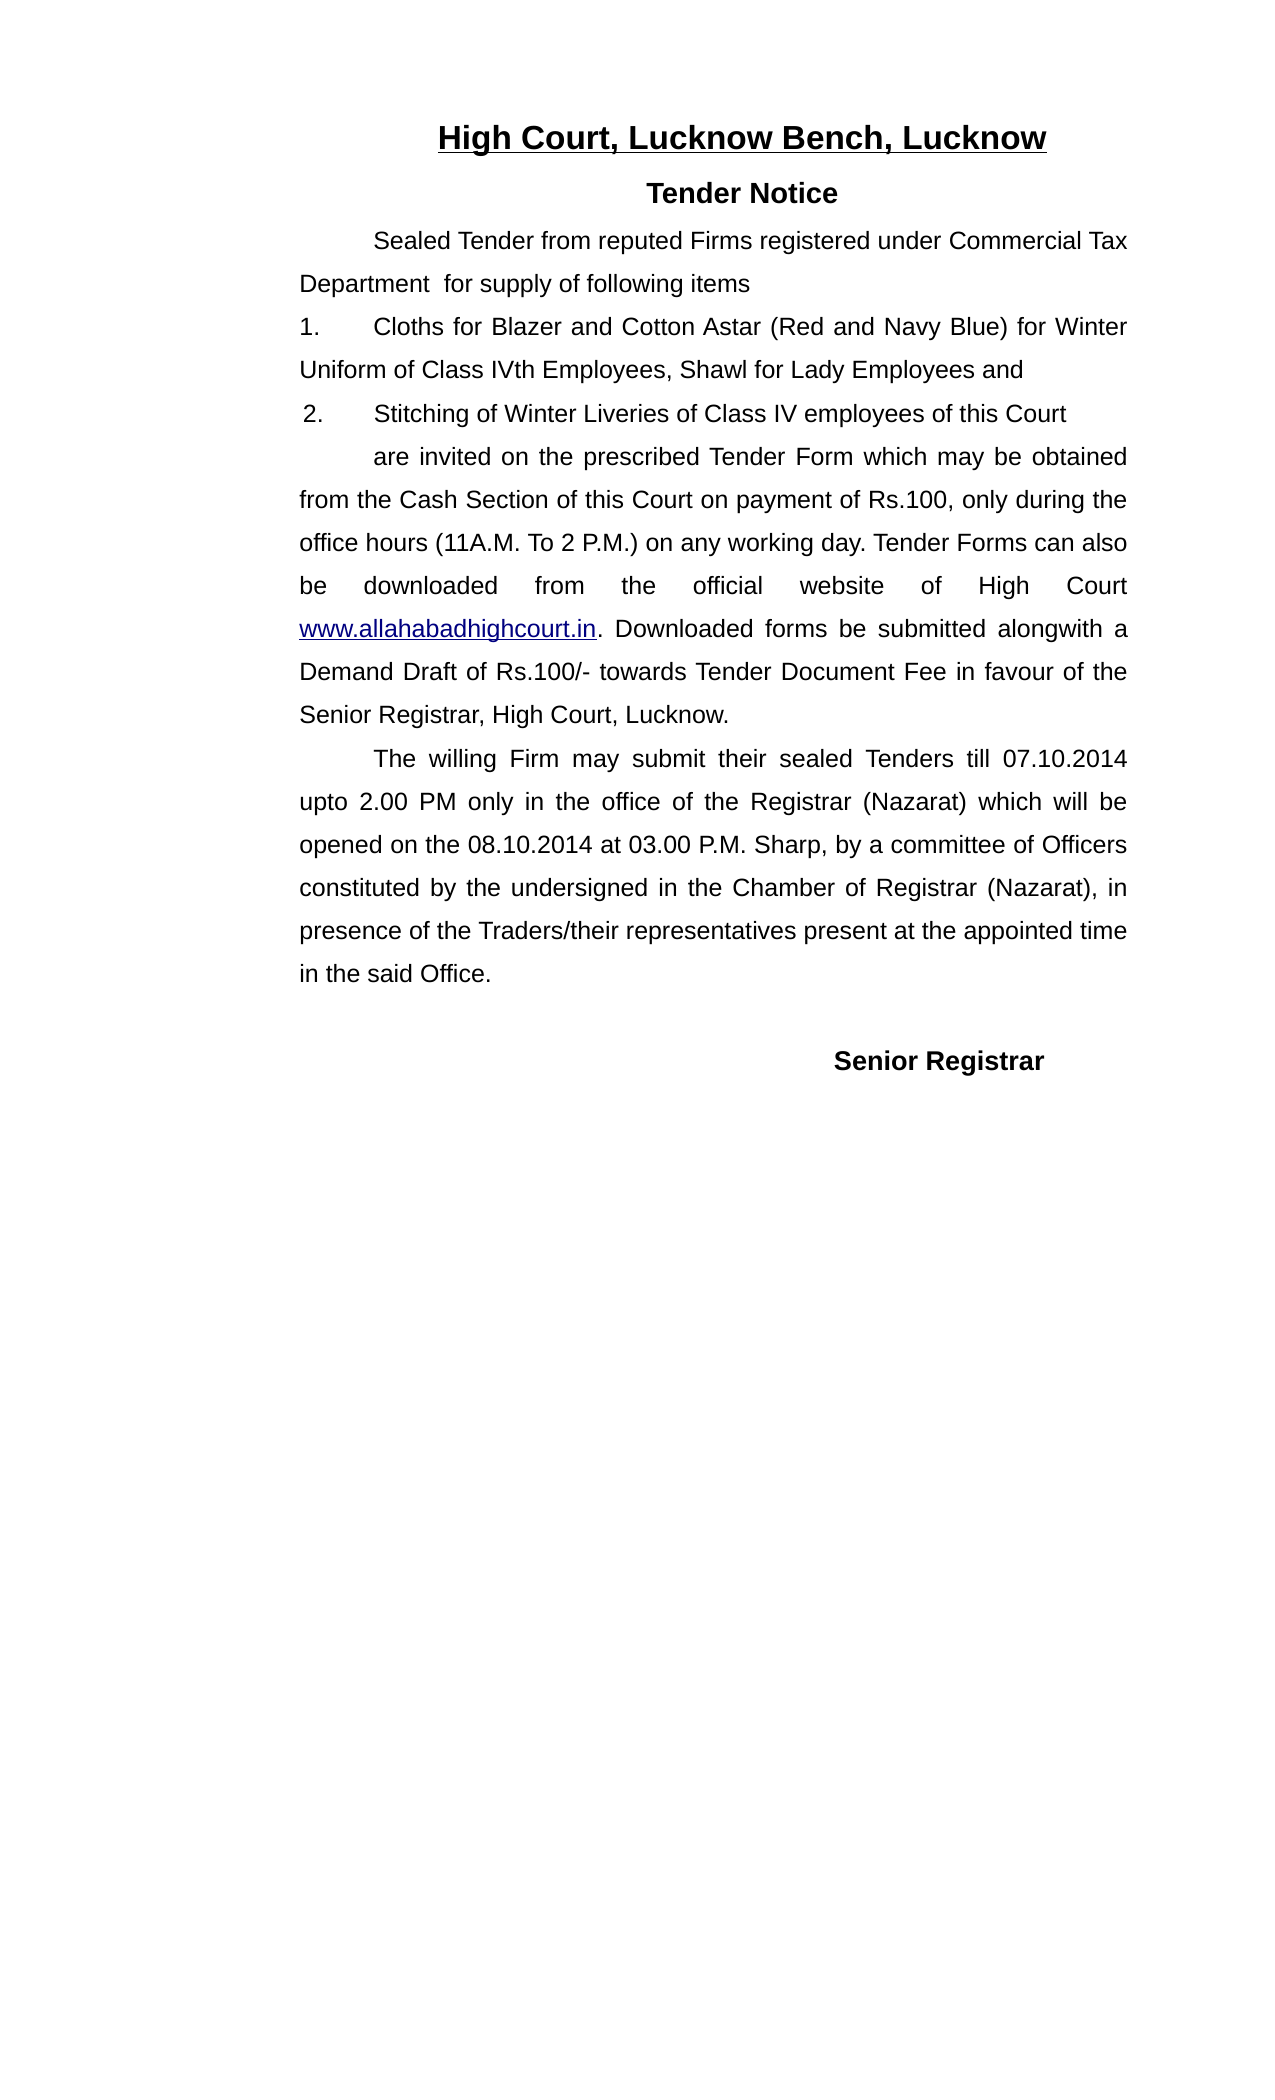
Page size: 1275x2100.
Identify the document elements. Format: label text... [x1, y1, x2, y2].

text are invited on the prescribed Tender Form which may be obtained from the Cash Section of this Court on payment of Rs.100, only during the office hours (11A.M. To 2 P.M.) on any working day. Tender Forms can also be downloaded from the official website of High Court www.allahabadhighcourt.in. Downloaded forms be submitted alongwith a Demand Draft of Rs.100/- towards Tender Document Fee in favour of the Senior Registrar, High Court, Lucknow. [299, 442, 1129, 729]
list Cloths for Blazer and Cotton Astar (Red and Navy Blue) for Winter Uniform of Class IVth Employees, Shawl for Lady Employees and [299, 312, 1129, 384]
text The willing Firm may submit their sealed Tenders till 07.10.2014 upto 2.00 PM only in the office of the Registrar (Nazarat) which will be opened on the 08.10.2014 at 03.00 P.M. Sharp, by a committee of Officers constituted by the undersigned in the Chamber of Registrar (Nazarat), in presence of the Traders/their representatives present at the appointed time in the said Office. [299, 743, 1129, 988]
text High Court, Lucknow Bench, Lucknow [195, 118, 1200, 157]
text Senior Registrar [299, 1045, 1129, 1077]
text Tender Notice [195, 176, 1200, 209]
list Stitching of Winter Liveries of Class IV employees of this Court [303, 398, 1200, 427]
text Sealed Tender from reputed Firms registered under Commercial Tax Department for supply of following items [299, 226, 1129, 298]
